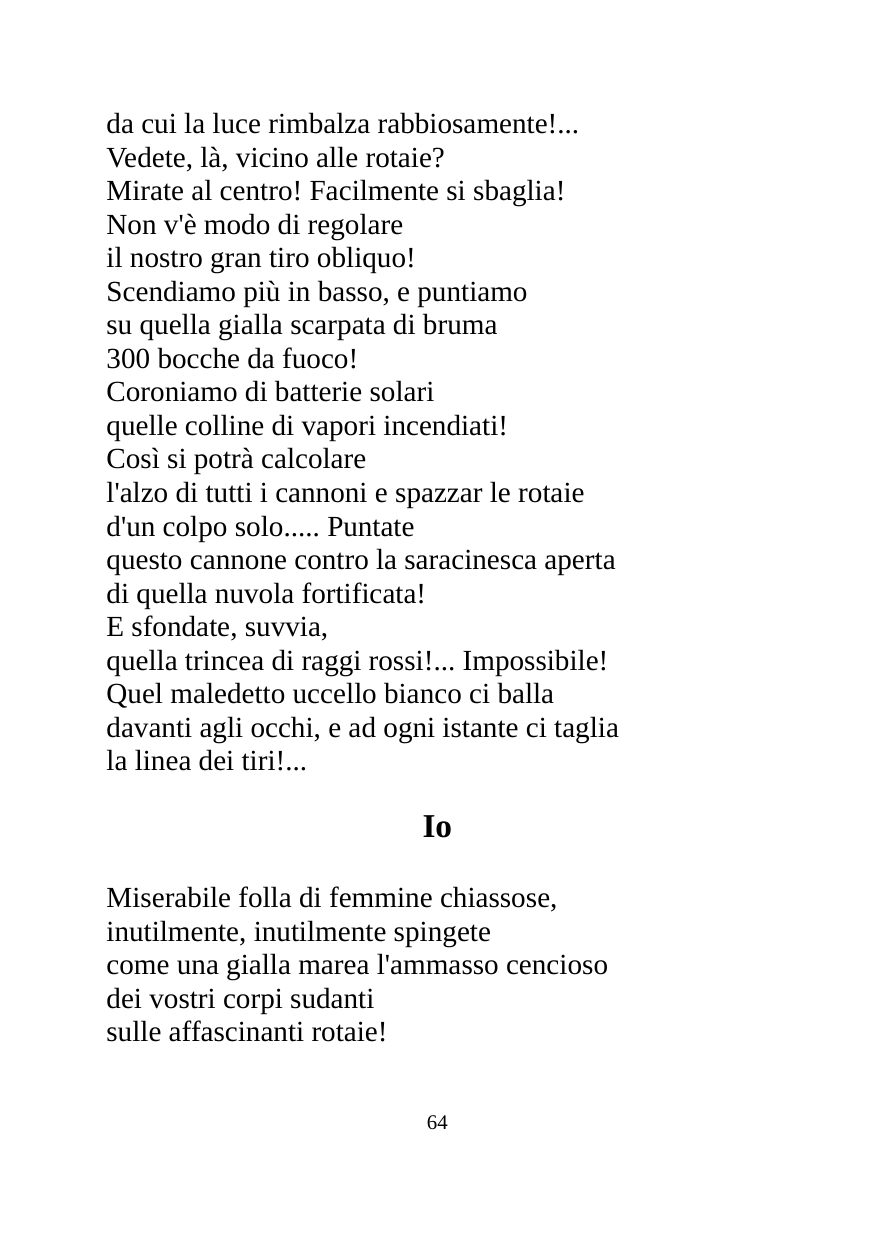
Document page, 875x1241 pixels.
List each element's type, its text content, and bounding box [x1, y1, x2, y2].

text da cui la luce rimbalza rabbiosamente!... Vedete, là, vicino alle rotaie? Mirate al centro! Facilmente si sbaglia! Non v'è modo di regolare il nostro gran tiro obliquo! Scendiamo più in basso, e puntiamo su quella gialla scarpata di bruma 300 bocche da fuoco! Coroniamo di batterie solari quelle colline di vapori incendiati! Così si potrà calcolare l'alzo di tutti i cannoni e spazzar le rotaie d'un colpo solo..... Puntate questo cannone contro la saracinesca aperta di quella nuvola fortificata! E sfondate, suvvia, quella trincea di raggi rossi!... Impossibile! Quel maledetto uccello bianco ci balla davanti agli occhi, e ad ogni istante ci taglia la linea dei tiri!... [106, 106, 768, 777]
text Io [106, 807, 768, 845]
text Miserabile folla di femmine chiassose, inutilmente, inutilmente spingete come una gialla marea l'ammasso cencioso dei vostri corpi sudanti sulle affascinanti rotaie! [106, 880, 768, 1048]
